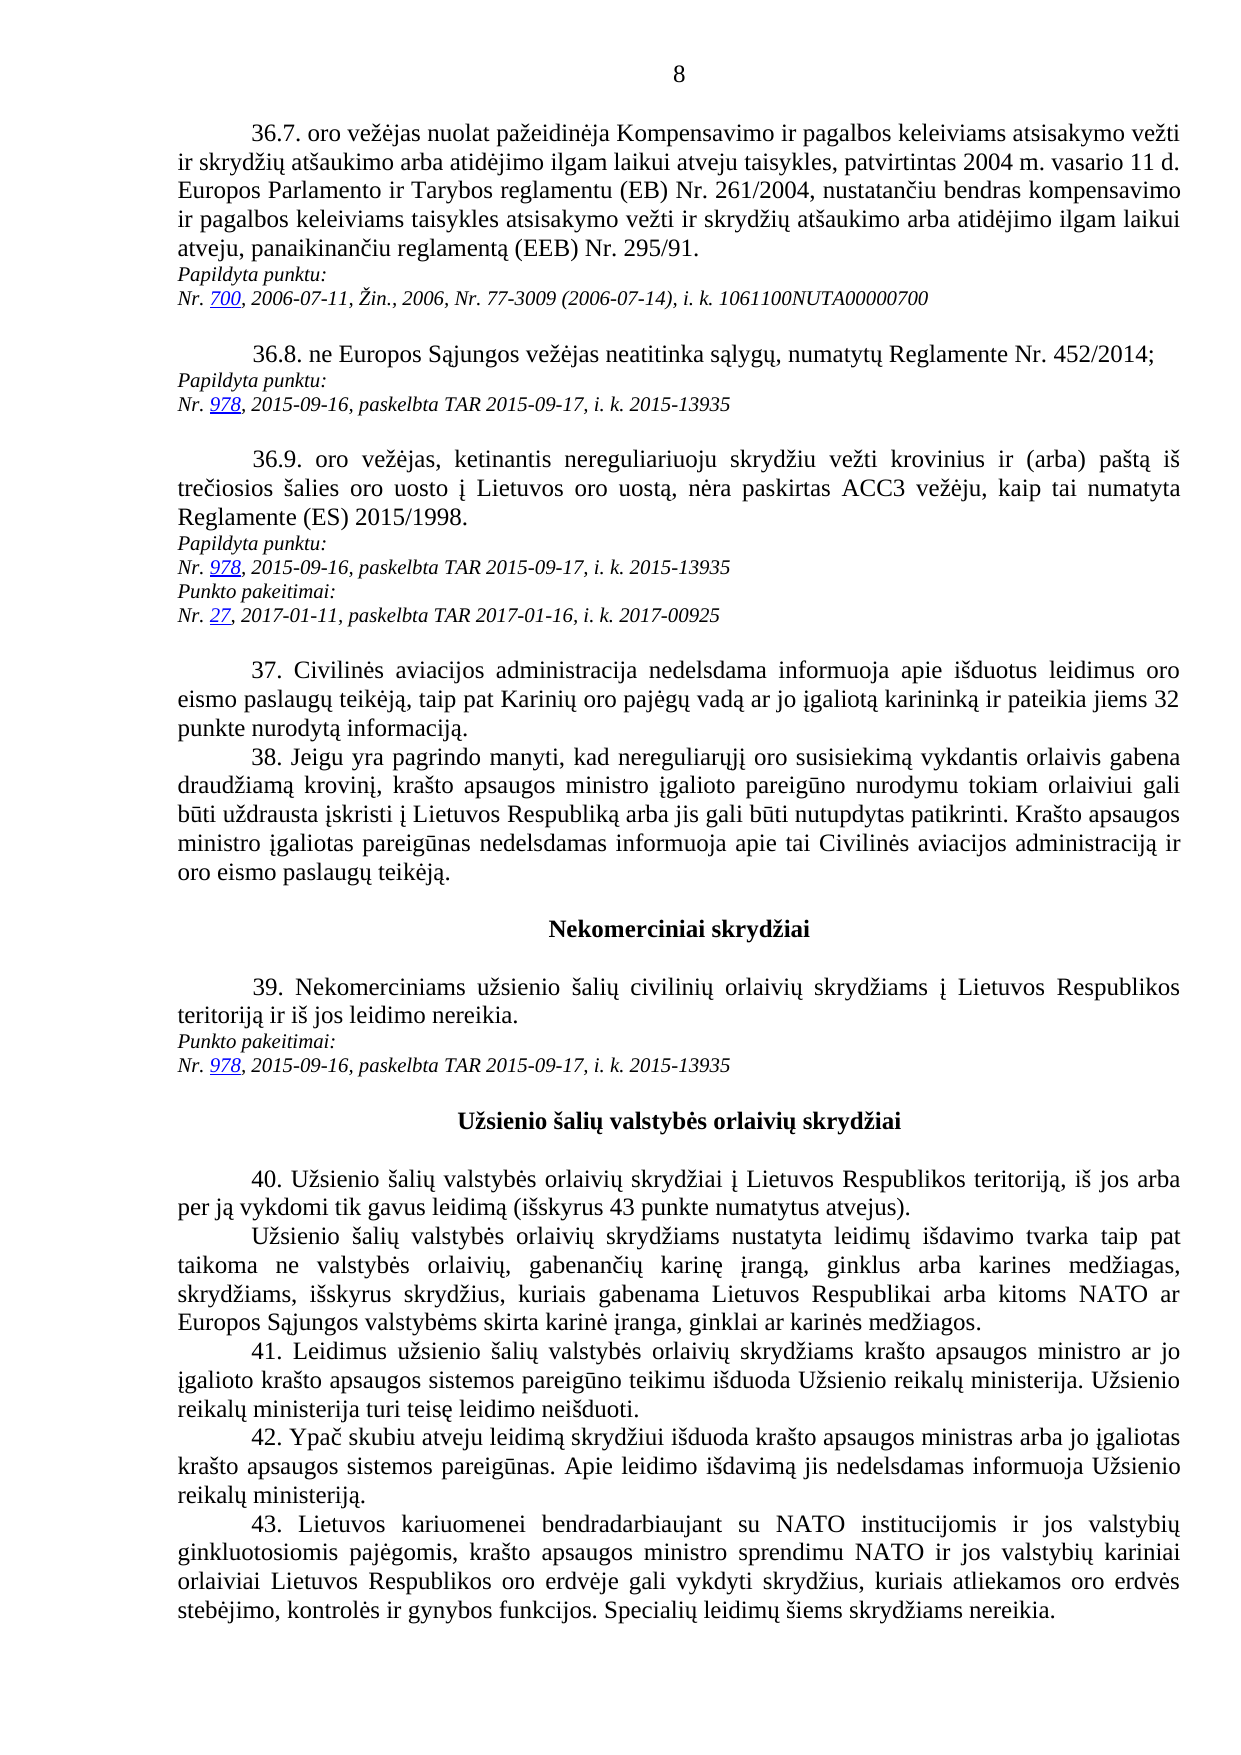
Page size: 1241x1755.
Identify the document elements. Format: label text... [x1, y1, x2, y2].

text Nr. 978, 2015-09-16, paskelbta TAR 2015-09-17, i. k. 2015-13935 [177, 1053, 1181, 1077]
text 39. Nekomerciniams užsienio šalių civilinių orlaivių skrydžiams į Lietuvos Respublikos teritoriją ir iš jos leidimo nereikia. [177, 972, 1181, 1029]
text Nr. 978, 2015-09-16, paskelbta TAR 2015-09-17, i. k. 2015-13935 [177, 392, 1181, 416]
text 36.7. oro vežėjas nuolat pažeidinėja Kompensavimo ir pagalbos keleiviams atsisakymo vežti ir skrydžių atšaukimo arba atidėjimo ilgam laikui atveju taisykles, patvirtintas 2004 m. vasario 11 d. Europos Parlamento ir Tarybos reglamentu (EB) Nr. 261/2004, nustatančiu bendras kompensavimo ir pagalbos keleiviams taisykles atsisakymo vežti ir skrydžių atšaukimo arba atidėjimo ilgam laikui atveju, panaikinančiu reglamentą (EEB) Nr. 295/91. [177, 118, 1181, 262]
text 40. Užsienio šalių valstybės orlaivių skrydžiai į Lietuvos Respublikos teritoriją, iš jos arba per ją vykdomi tik gavus leidimą (išskyrus 43 punkte numatytus atvejus). [177, 1164, 1181, 1221]
text Užsienio šalių valstybės orlaivių skrydžiams nustatyta leidimų išdavimo tvarka taip pat taikoma ne valstybės orlaivių, gabenančių karinę įrangą, ginklus arba karines medžiagas, skrydžiams, išskyrus skrydžius, kuriais gabenama Lietuvos Respublikai arba kitoms NATO ar Europos Sąjungos valstybėms skirta karinė įranga, ginklai ar karinės medžiagos. [177, 1221, 1181, 1336]
text Papildyta punktu: [177, 262, 1181, 286]
text 37. Civilinės aviacijos administracija nedelsdama informuoja apie išduotus leidimus oro eismo paslaugų teikėją, taip pat Karinių oro pajėgų vadą ar jo įgaliotą karininką ir pateikia jiems 32 punkte nurodytą informaciją. [177, 656, 1181, 742]
text Nr. 700, 2006-07-11, Žin., 2006, Nr. 77-3009 (2006-07-14), i. k. 1061100NUTA00000700 [177, 286, 1181, 310]
text Punkto pakeitimai: [177, 1029, 1181, 1053]
text 38. Jeigu yra pagrindo manyti, kad nereguliarųjį oro susisiekimą vykdantis orlaivis gabena draudžiamą krovinį, krašto apsaugos ministro įgalioto pareigūno nurodymu tokiam orlaiviui gali būti uždrausta įskristi į Lietuvos Respubliką arba jis gali būti nutupdytas patikrinti. Krašto apsaugos ministro įgaliotas pareigūnas nedelsdamas informuoja apie tai Civilinės aviacijos administraciją ir oro eismo paslaugų teikėją. [177, 742, 1181, 886]
text 36.8. ne Europos Sąjungos vežėjas neatitinka sąlygų, numatytų Reglamente Nr. 452/2014; [177, 339, 1181, 367]
text Užsienio šalių valstybės orlaivių skrydžiai [177, 1106, 1181, 1135]
text Papildyta punktu: [177, 367, 1181, 392]
text Papildyta punktu: [177, 531, 1181, 555]
text Punkto pakeitimai: [177, 579, 1181, 603]
text 42. Ypač skubiu atveju leidimą skrydžiui išduoda krašto apsaugos ministras arba jo įgaliotas krašto apsaugos sistemos pareigūnas. Apie leidimo išdavimą jis nedelsdamas informuoja Užsienio reikalų ministeriją. [177, 1422, 1181, 1509]
text 43. Lietuvos kariuomenei bendradarbiaujant su NATO institucijomis ir jos valstybių ginkluotosiomis pajėgomis, krašto apsaugos ministro sprendimu NATO ir jos valstybių kariniai orlaiviai Lietuvos Respublikos oro erdvėje gali vykdyti skrydžius, kuriais atliekamos oro erdvės stebėjimo, kontrolės ir gynybos funkcijos. Specialių leidimų šiems skrydžiams nereikia. [177, 1509, 1181, 1624]
text 36.9. oro vežėjas, ketinantis nereguliariuoju skrydžiu vežti krovinius ir (arba) paštą iš trečiosios šalies oro uosto į Lietuvos oro uostą, nėra paskirtas ACC3 vežėju, kaip tai numatyta Reglamente (ES) 2015/1998. [177, 444, 1181, 531]
text Nekomerciniai skrydžiai [177, 914, 1181, 943]
text 41. Leidimus užsienio šalių valstybės orlaivių skrydžiams krašto apsaugos ministro ar jo įgalioto krašto apsaugos sistemos pareigūno teikimu išduoda Užsienio reikalų ministerija. Užsienio reikalų ministerija turi teisę leidimo neišduoti. [177, 1336, 1181, 1422]
text Nr. 978, 2015-09-16, paskelbta TAR 2015-09-17, i. k. 2015-13935 [177, 555, 1181, 579]
text Nr. 27, 2017-01-11, paskelbta TAR 2017-01-16, i. k. 2017-00925 [177, 603, 1181, 627]
